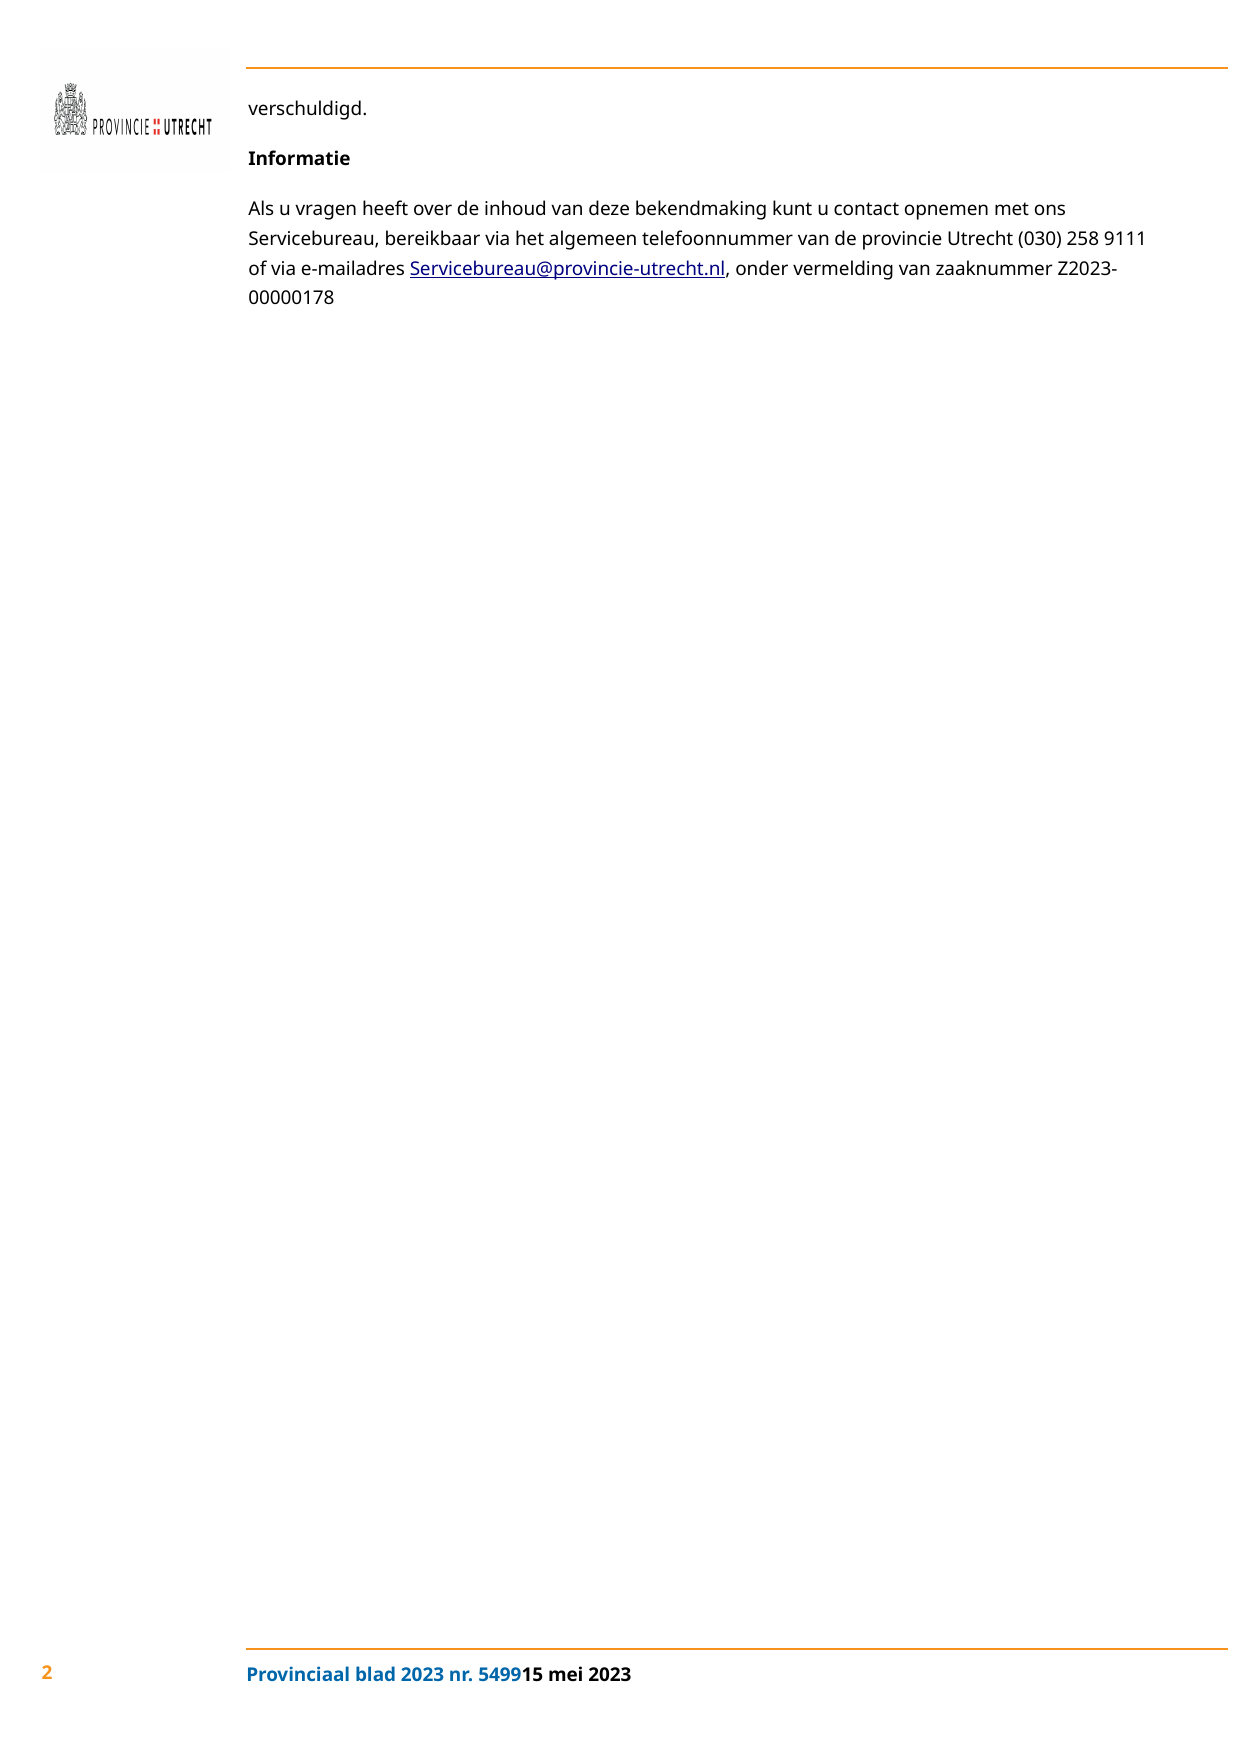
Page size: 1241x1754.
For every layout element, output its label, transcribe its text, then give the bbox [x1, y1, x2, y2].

text verschuldigd. [248, 95, 1152, 121]
picture [41, 47, 231, 172]
text Informatie [248, 145, 1152, 171]
text Als u vragen heeft over de inhoud van deze bekendmaking kunt u contact opnemen met ons Servicebureau, bereikbaar via het algemeen telefoonnummer van de provincie Utrecht (030) 258 9111 of via e-mailadres Servicebureau@provincie-utrecht.nl, onder vermelding van zaaknummer Z2023-00000178 [248, 196, 1152, 310]
